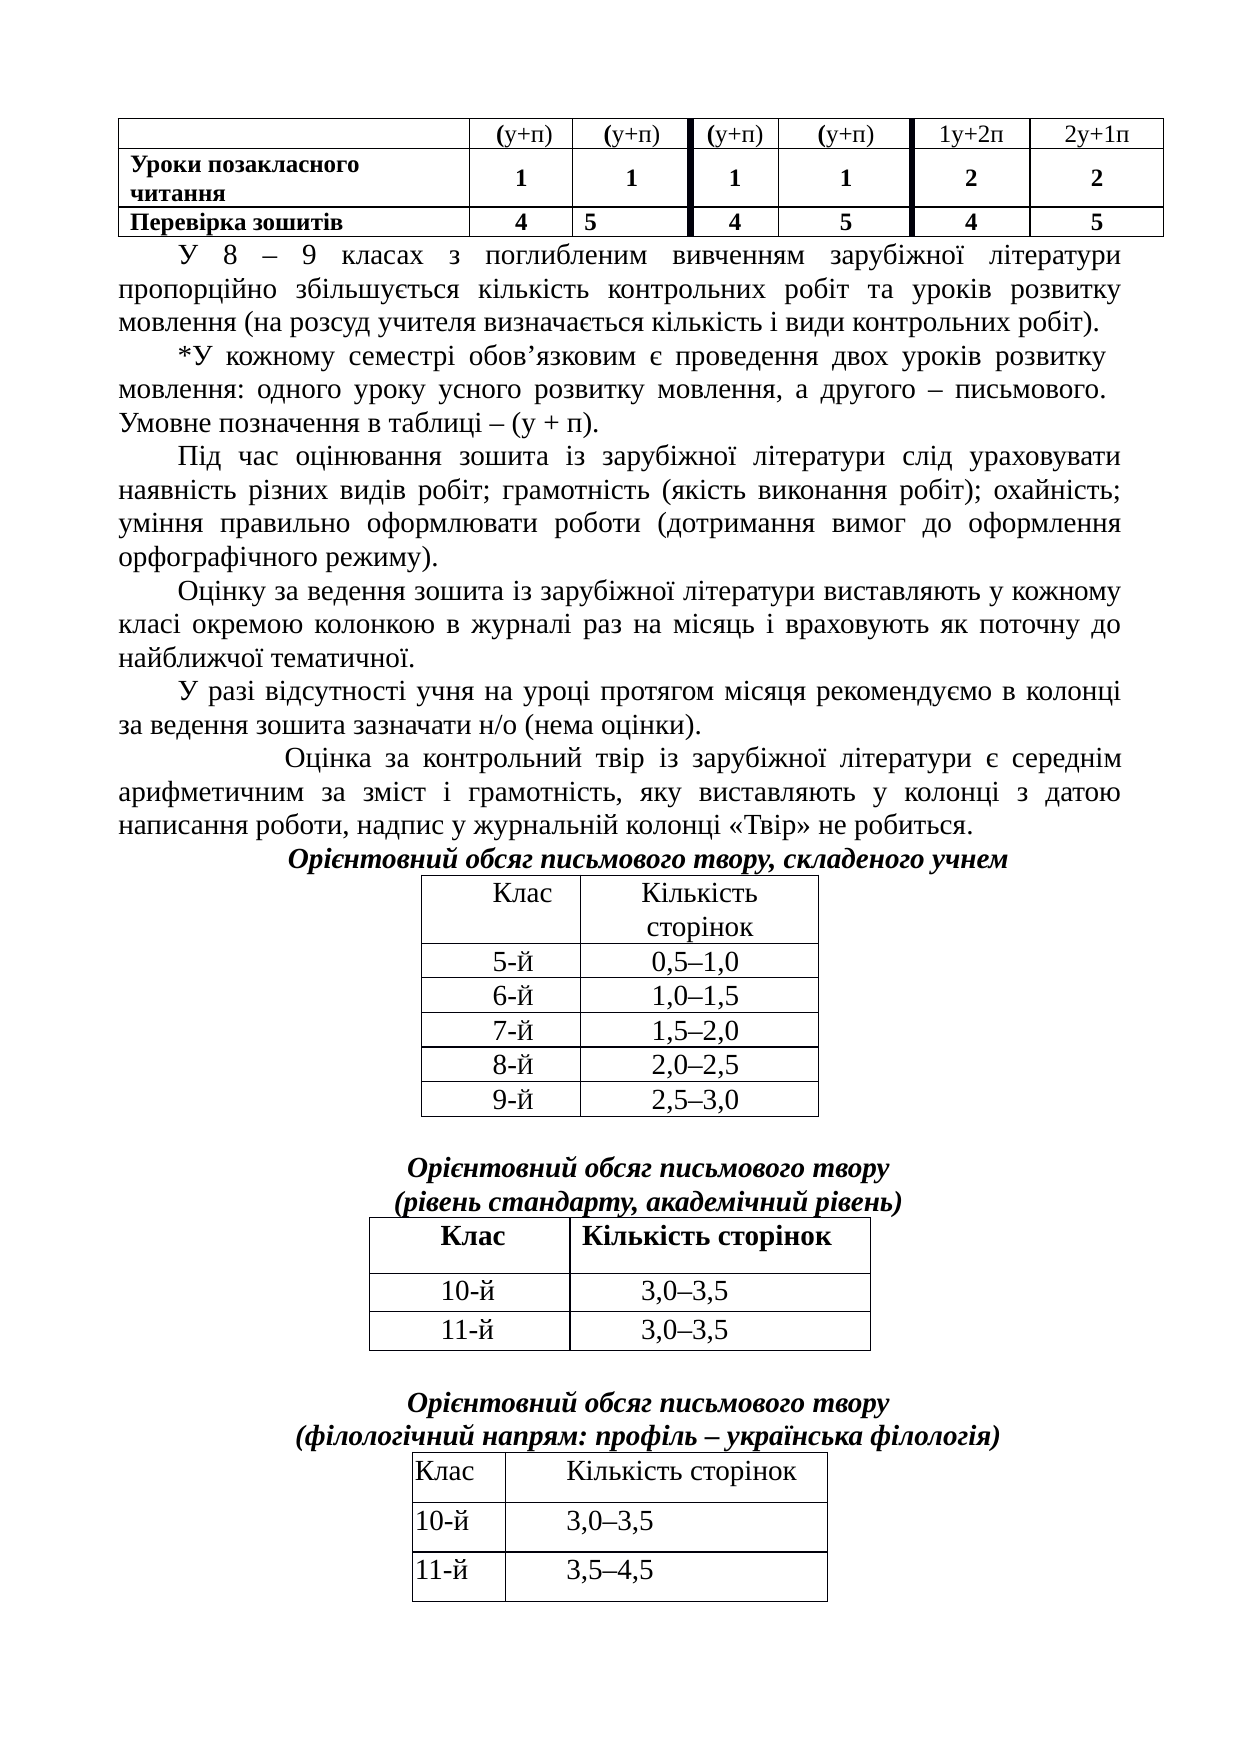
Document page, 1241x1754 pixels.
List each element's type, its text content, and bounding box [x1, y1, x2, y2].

table_cell 5 [573, 208, 687, 236]
table_cell 1у+2п [915, 119, 1029, 148]
table_cell 10-й [413, 1503, 505, 1551]
text Оцінка за контрольний твір із зарубіжної літератури є середнім арифметичним за зміст і грамотність, яку виставляють у колонці з датою написання роботи, надпис у журнальній колонці «Твір» не робиться. [118, 740, 1122, 841]
table_cell 4 [915, 208, 1029, 236]
table_cell 5 [1031, 208, 1163, 236]
table_cell 6-й [422, 978, 580, 1012]
table_cell 0,5–1,0 [581, 944, 818, 977]
text У разі відсутності учня на уроці протягом місяця рекомендуємо в колонці за ведення зошита зазначати н/о (нема оцінки). [118, 673, 1122, 740]
text Під час оцінювання зошита із зарубіжної літератури слід ураховувати наявність різних видів робіт; грамотність (якість виконання робіт); охайність; уміння правильно оформлювати роботи (дотримання вимог до оформлення орфографічного режиму). [118, 438, 1122, 573]
table_cell 4 [694, 208, 778, 236]
table_cell 5-й [422, 944, 580, 977]
text (філологічний напрям: профіль – українська філологія) [118, 1418, 1122, 1452]
table_cell (у+п) [694, 119, 778, 148]
table_header Клас [413, 1453, 505, 1502]
table_cell [119, 119, 469, 148]
table_cell 2,5–3,0 [581, 1082, 818, 1116]
table_cell 8-й [422, 1048, 580, 1081]
table_cell 1 [573, 149, 687, 206]
table_cell 10-й [370, 1274, 569, 1311]
table_cell 3,0–3,5 [506, 1503, 827, 1551]
text (рівень стандарту, академічний рівень) [118, 1184, 1122, 1217]
table_cell 1 [470, 149, 572, 206]
table_cell 11-й [413, 1553, 505, 1601]
table_cell 3,5–4,5 [506, 1553, 827, 1601]
table_header Кількість сторінок [581, 876, 818, 943]
table_header Клас [422, 876, 580, 943]
table_cell (у+п) [779, 119, 909, 148]
table_cell 4 [470, 208, 572, 236]
table_cell 3,0–3,5 [571, 1312, 870, 1350]
table_cell 3,0–3,5 [571, 1274, 870, 1311]
table_header Кількість сторінок [506, 1453, 827, 1502]
table_header Клас [370, 1218, 569, 1272]
table_cell 2 [915, 149, 1029, 206]
table_cell Уроки позакласного читання [119, 149, 469, 206]
table_cell 1 [694, 149, 778, 206]
table_cell 2,0–2,5 [581, 1048, 818, 1081]
table_cell 2 [1031, 149, 1163, 206]
text Орієнтовний обсяг письмового твору, складеного учнем [118, 841, 1122, 874]
table_header Кількість сторінок [571, 1218, 870, 1272]
table_cell Перевірка зошитів [119, 208, 469, 236]
table_cell 1,5–2,0 [581, 1013, 818, 1046]
table_cell 11-й [370, 1312, 569, 1350]
text У 8 – 9 класах з поглибленим вивченням зарубіжної літератури пропорційно збільшується кількість контрольних робіт та уроків розвитку мовлення (на розсуд учителя визначається кількість і види контрольних робіт). [118, 237, 1122, 338]
text *У кожному семестрі обов’язковим є проведення двох уроків розвитку мовлення: одного уроку усного розвитку мовлення, а другого – письмового. Умовне позначення в таблиці – (у + п). [118, 338, 1107, 438]
text Орієнтовний обсяг письмового твору [118, 1385, 1122, 1418]
table_cell 2у+1п [1031, 119, 1163, 148]
table_cell 7-й [422, 1013, 580, 1046]
table_cell (у+п) [470, 119, 572, 148]
table_cell 1,0–1,5 [581, 978, 818, 1012]
table_cell 9-й [422, 1082, 580, 1116]
table_cell 5 [779, 208, 909, 236]
table_cell (у+п) [573, 119, 687, 148]
text Оцінку за ведення зошита із зарубіжної літератури виставляють у кожному класі окремою колонкою в журналі раз на місяць і враховують як поточну до найближчої тематичної. [118, 573, 1122, 673]
table_cell 1 [779, 149, 909, 206]
text Орієнтовний обсяг письмового твору [118, 1150, 1122, 1184]
